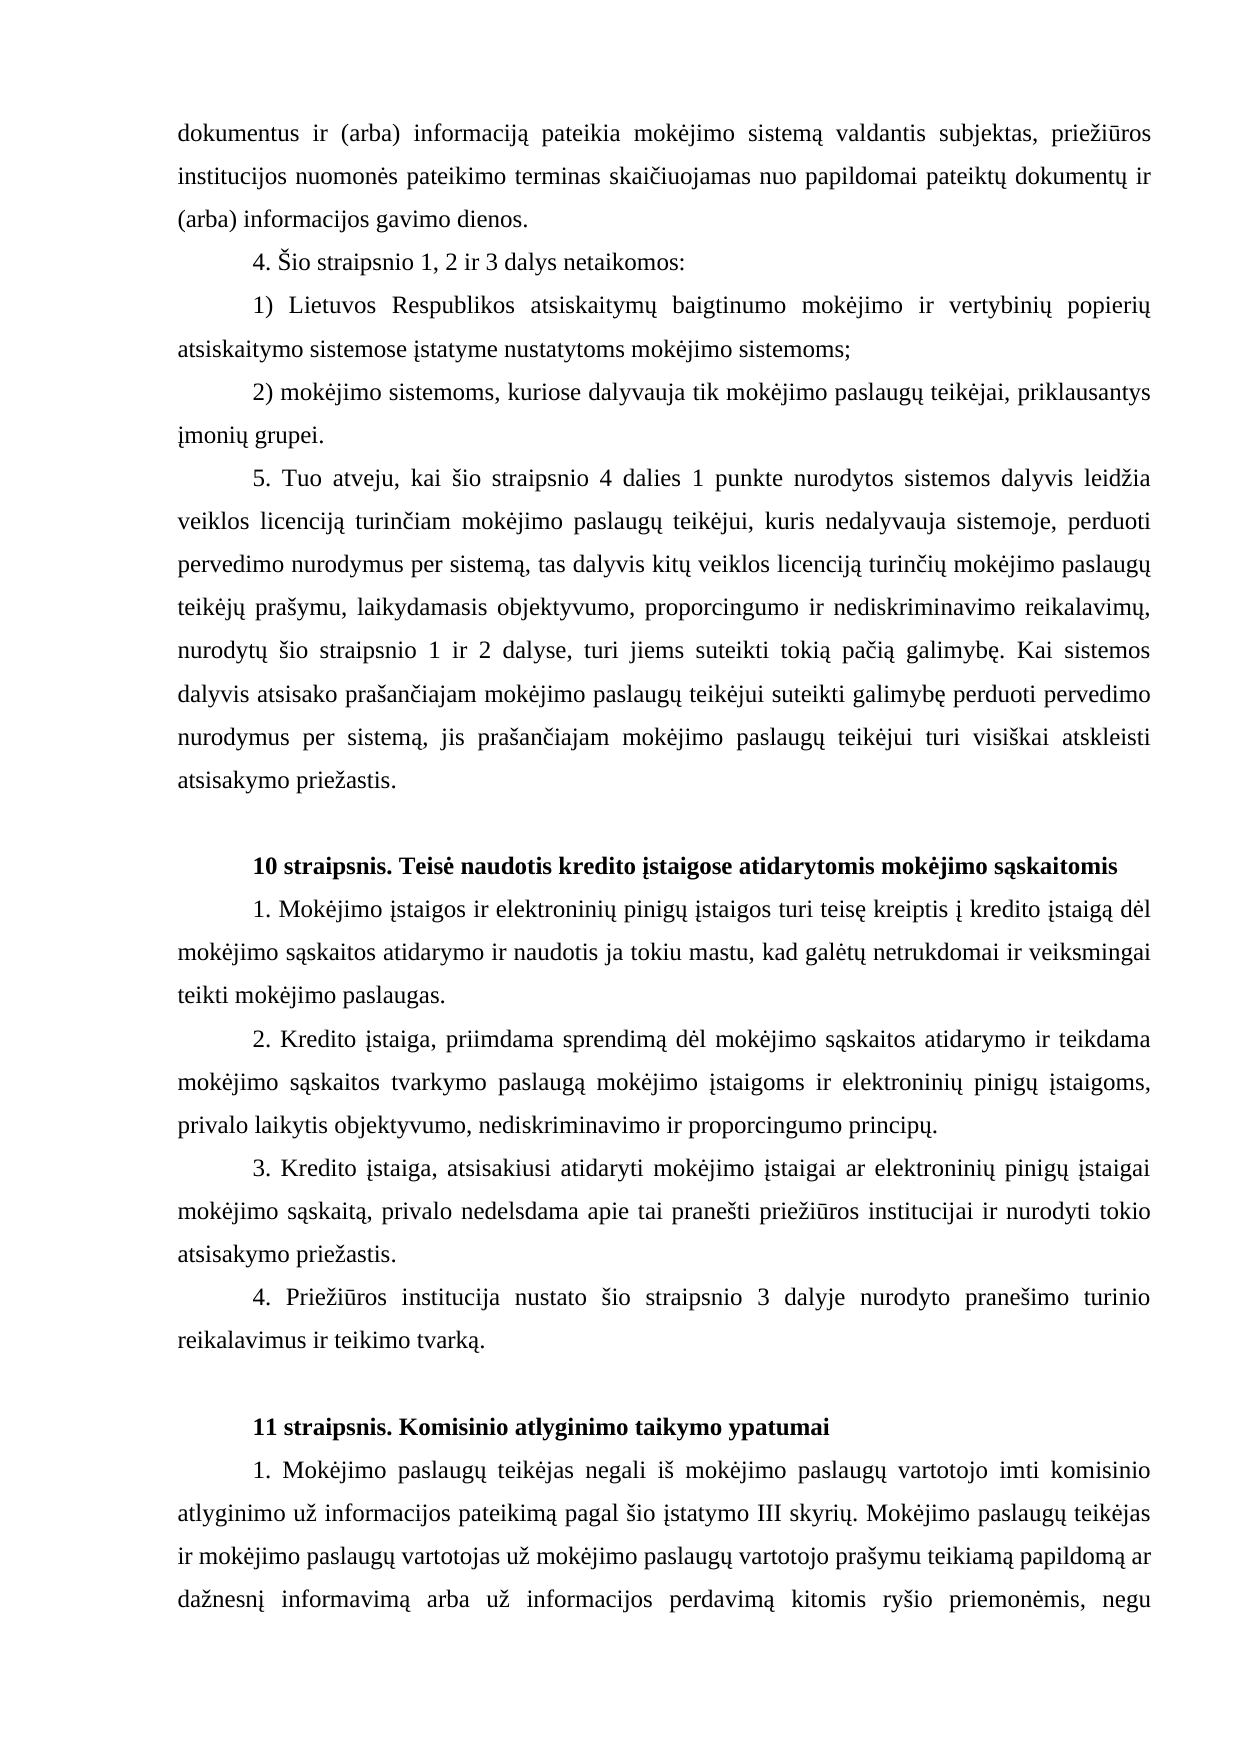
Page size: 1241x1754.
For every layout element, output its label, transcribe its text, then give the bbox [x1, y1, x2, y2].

text 1. Mokėjimo įstaigos ir elektroninių pinigų įstaigos turi teisę kreiptis į kredito įstaigą dėl mokėjimo sąskaitos atidarymo ir naudotis ja tokiu mastu, kad galėtų netrukdomai ir veiksmingai teikti mokėjimo paslaugas. [177, 894, 1152, 1009]
text 5. Tuo atveju, kai šio straipsnio 4 dalies 1 punkte nurodytos sistemos dalyvis leidžia veiklos licenciją turinčiam mokėjimo paslaugų teikėjui, kuris nedalyvauja sistemoje, perduoti pervedimo nurodymus per sistemą, tas dalyvis kitų veiklos licenciją turinčių mokėjimo paslaugų teikėjų prašymu, laikydamasis objektyvumo, proporcingumo ir nediskriminavimo reikalavimų, nurodytų šio straipsnio 1 ir 2 dalyse, turi jiems suteikti tokią pačią galimybę. Kai sistemos dalyvis atsisako prašančiajam mokėjimo paslaugų teikėjui suteikti galimybę perduoti pervedimo nurodymus per sistemą, jis prašančiajam mokėjimo paslaugų teikėjui turi visiškai atskleisti atsisakymo priežastis. [177, 463, 1152, 794]
text 2) mokėjimo sistemoms, kuriose dalyvauja tik mokėjimo paslaugų teikėjai, priklausantys įmonių grupei. [177, 377, 1152, 449]
text 2. Kredito įstaiga, priimdama sprendimą dėl mokėjimo sąskaitos atidarymo ir teikdama mokėjimo sąskaitos tvarkymo paslaugą mokėjimo įstaigoms ir elektroninių pinigų įstaigoms, privalo laikytis objektyvumo, nediskriminavimo ir proporcingumo principų. [177, 1024, 1152, 1139]
text 1. Mokėjimo paslaugų teikėjas negali iš mokėjimo paslaugų vartotojo imti komisinio atlyginimo už informacijos pateikimą pagal šio įstatymo III skyrių. Mokėjimo paslaugų teikėjas ir mokėjimo paslaugų vartotojas už mokėjimo paslaugų vartotojo prašymu teikiamą papildomą ar dažnesnį informavimą arba už informacijos perdavimą kitomis ryšio priemonėmis, negu [177, 1455, 1152, 1613]
text dokumentus ir (arba) informaciją pateikia mokėjimo sistemą valdantis subjektas, priežiūros institucijos nuomonės pateikimo terminas skaičiuojamas nuo papildomai pateiktų dokumentų ir (arba) informacijos gavimo dienos. [177, 118, 1152, 233]
text 3. Kredito įstaiga, atsisakiusi atidaryti mokėjimo įstaigai ar elektroninių pinigų įstaigai mokėjimo sąskaitą, privalo nedelsdama apie tai pranešti priežiūros institucijai ir nurodyti tokio atsisakymo priežastis. [177, 1153, 1152, 1268]
text 1) Lietuvos Respublikos atsiskaitymų baigtinumo mokėjimo ir vertybinių popierių atsiskaitymo sistemose įstatyme nustatytoms mokėjimo sistemoms; [177, 291, 1152, 362]
text 11 straipsnis. Komisinio atlyginimo taikymo ypatumai [177, 1412, 1152, 1441]
text 10 straipsnis. Teisė naudotis kredito įstaigose atidarytomis mokėjimo sąskaitomis [177, 851, 1152, 880]
text 4. Priežiūros institucija nustato šio straipsnio 3 dalyje nurodyto pranešimo turinio reikalavimus ir teikimo tvarką. [177, 1282, 1152, 1354]
text 4. Šio straipsnio 1, 2 ir 3 dalys netaikomos: [177, 247, 1152, 276]
